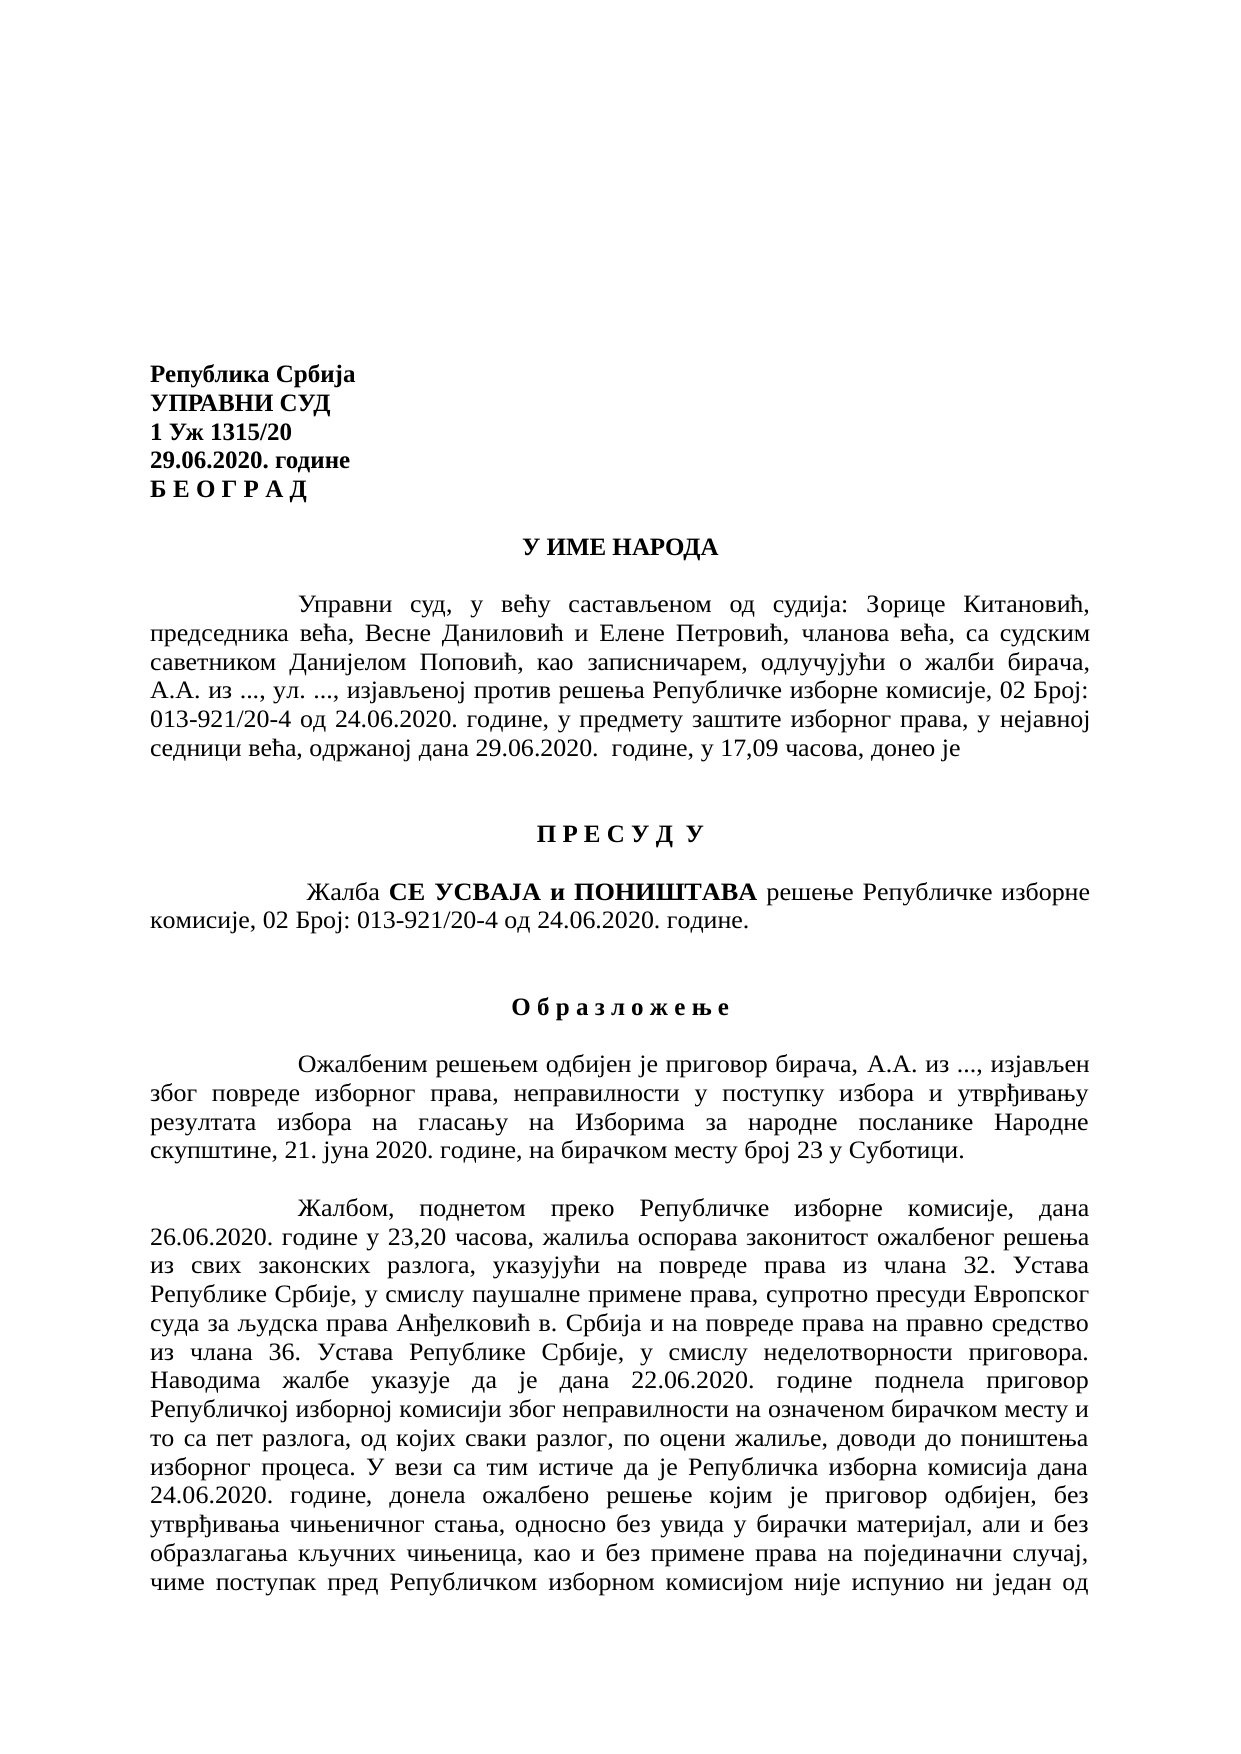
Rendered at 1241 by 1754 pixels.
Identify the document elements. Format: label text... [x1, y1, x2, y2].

text Жалбом, поднетом преко Републичке изборне комисије, дана 26.06.2020. године у 23,20 часова, жалиља оспорава законитост ожалбеног решења из свих законских разлога, указујући на повреде права из члана 32. Устава Републике Србије, у смислу паушалне примене права, супротно пресуди Европског суда за људска права Анђелковић в. Србија и на повреде права на правно средство из члана 36. Устава Републике Србије, у смислу неделотворности приговора. Наводима жалбе указује да је дана 22.06.2020. године поднела приговор Републичкој изборној комисији због неправилности на означеном бирачком месту и то са пет разлога, од којих сваки разлог, по оцени жалиље, доводи до поништења изборног процеса. У вези са тим истиче да је Републичка изборна комисија дана 24.06.2020. године, донела ожалбено решење којим је приговор одбијен, без утврђивања чињеничног стања, односно без увида у бирачки материјал, али и без образлагања кључних чињеница, као и без примене права на појединачни случај, чиме поступак пред Републичком изборном комисијом није испунио ни један од [150, 1193, 1090, 1595]
text Република Србија [150, 148, 1090, 388]
text Управни суд, у већу састављеном од судија: Зорице Китановић, председника већа, Весне Даниловић и Елене Петровић, чланова већа, са судским саветником Данијелом Поповић, као записничарем, одлучујући о жалби бирача, A.A. из ..., ул. ..., изјављеној против решења Републичке изборне комисије, 02 Број: 013-921/20-4 од 24.06.2020. године, у предмету заштите изборног права, у нејавној седници већа, одржаној дана 29.06.2020. године, у 17,09 часова, донео је [150, 589, 1090, 762]
text П Р Е С У Д У [150, 819, 1090, 848]
text Б Е О Г Р А Д [150, 474, 1090, 503]
text 1 Уж 1315/20 [150, 417, 1090, 445]
text Ожалбеним решењем одбијен је приговор бирача, A.A. из ..., изјављен због повреде изборног права, неправилности у поступку избора и утврђивању резултата избора на гласању на Изборима за народне посланике Народне скупштине, 21. јуна 2020. године, на бирачком месту број 23 у Суботици. [150, 1049, 1090, 1164]
text О б р а з л о ж е њ е [150, 992, 1090, 1020]
text УПРАВНИ СУД [150, 388, 1090, 417]
text У ИМЕ НАРОДА [150, 532, 1090, 560]
text 29.06.2020. године [150, 445, 1090, 474]
text Жалба СЕ УСВАЈА и ПОНИШТАВА решење Републичке изборне комисије, 02 Број: 013-921/20-4 од 24.06.2020. године. [150, 877, 1090, 934]
